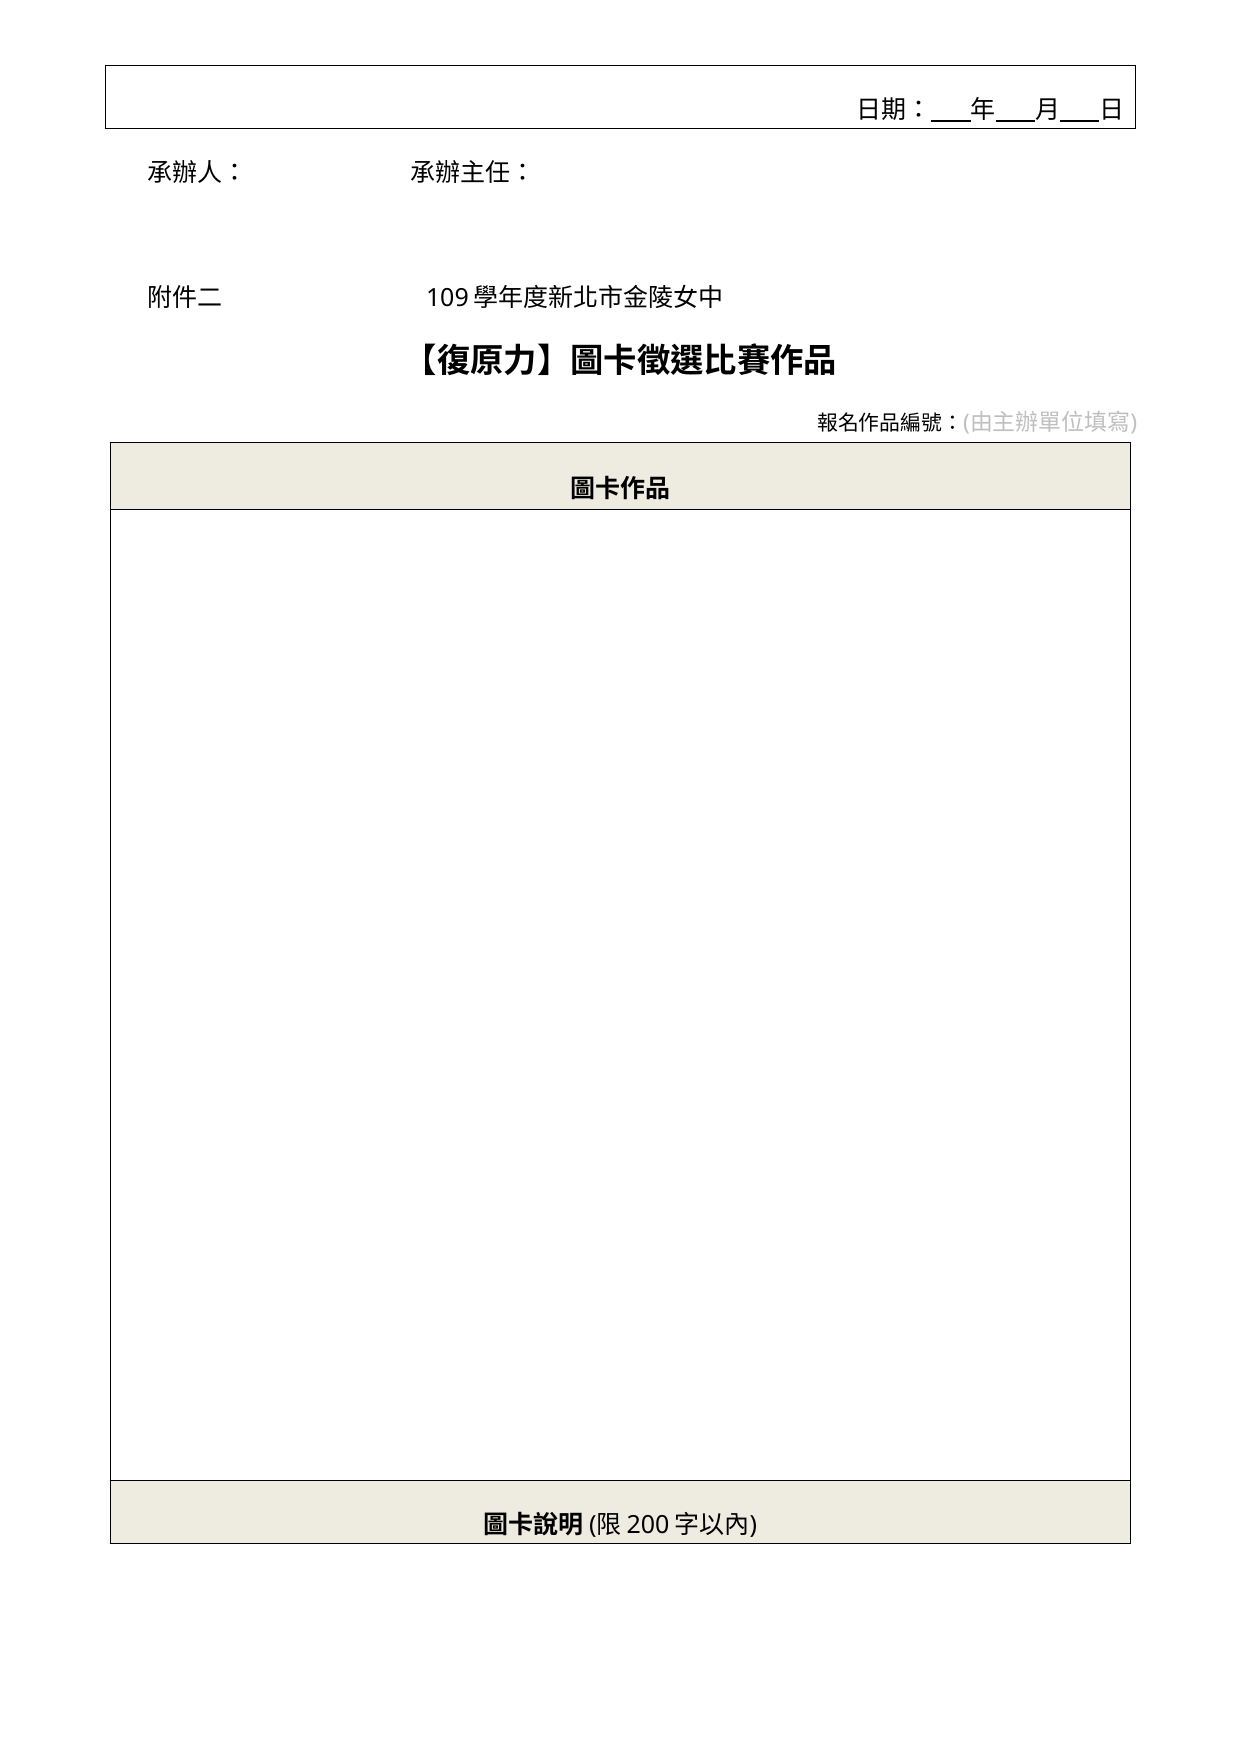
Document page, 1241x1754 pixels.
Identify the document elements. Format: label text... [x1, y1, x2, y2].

table_cell 日期： 年 月 日 [106, 66, 1135, 128]
text 附件二 109學年度新北市金陵女中 [148, 254, 1092, 317]
table_cell [111, 510, 1130, 1480]
text 報名作品編號：(由主辦單位填寫) [148, 379, 1137, 442]
text 承辦人： 承辦主任： [148, 129, 1092, 192]
table_header 圖卡作品 [111, 443, 1130, 509]
table_cell 圖卡說明 (限200字以內) [111, 1481, 1130, 1543]
text 【復原力】圖卡徵選比賽作品 [148, 317, 1092, 379]
